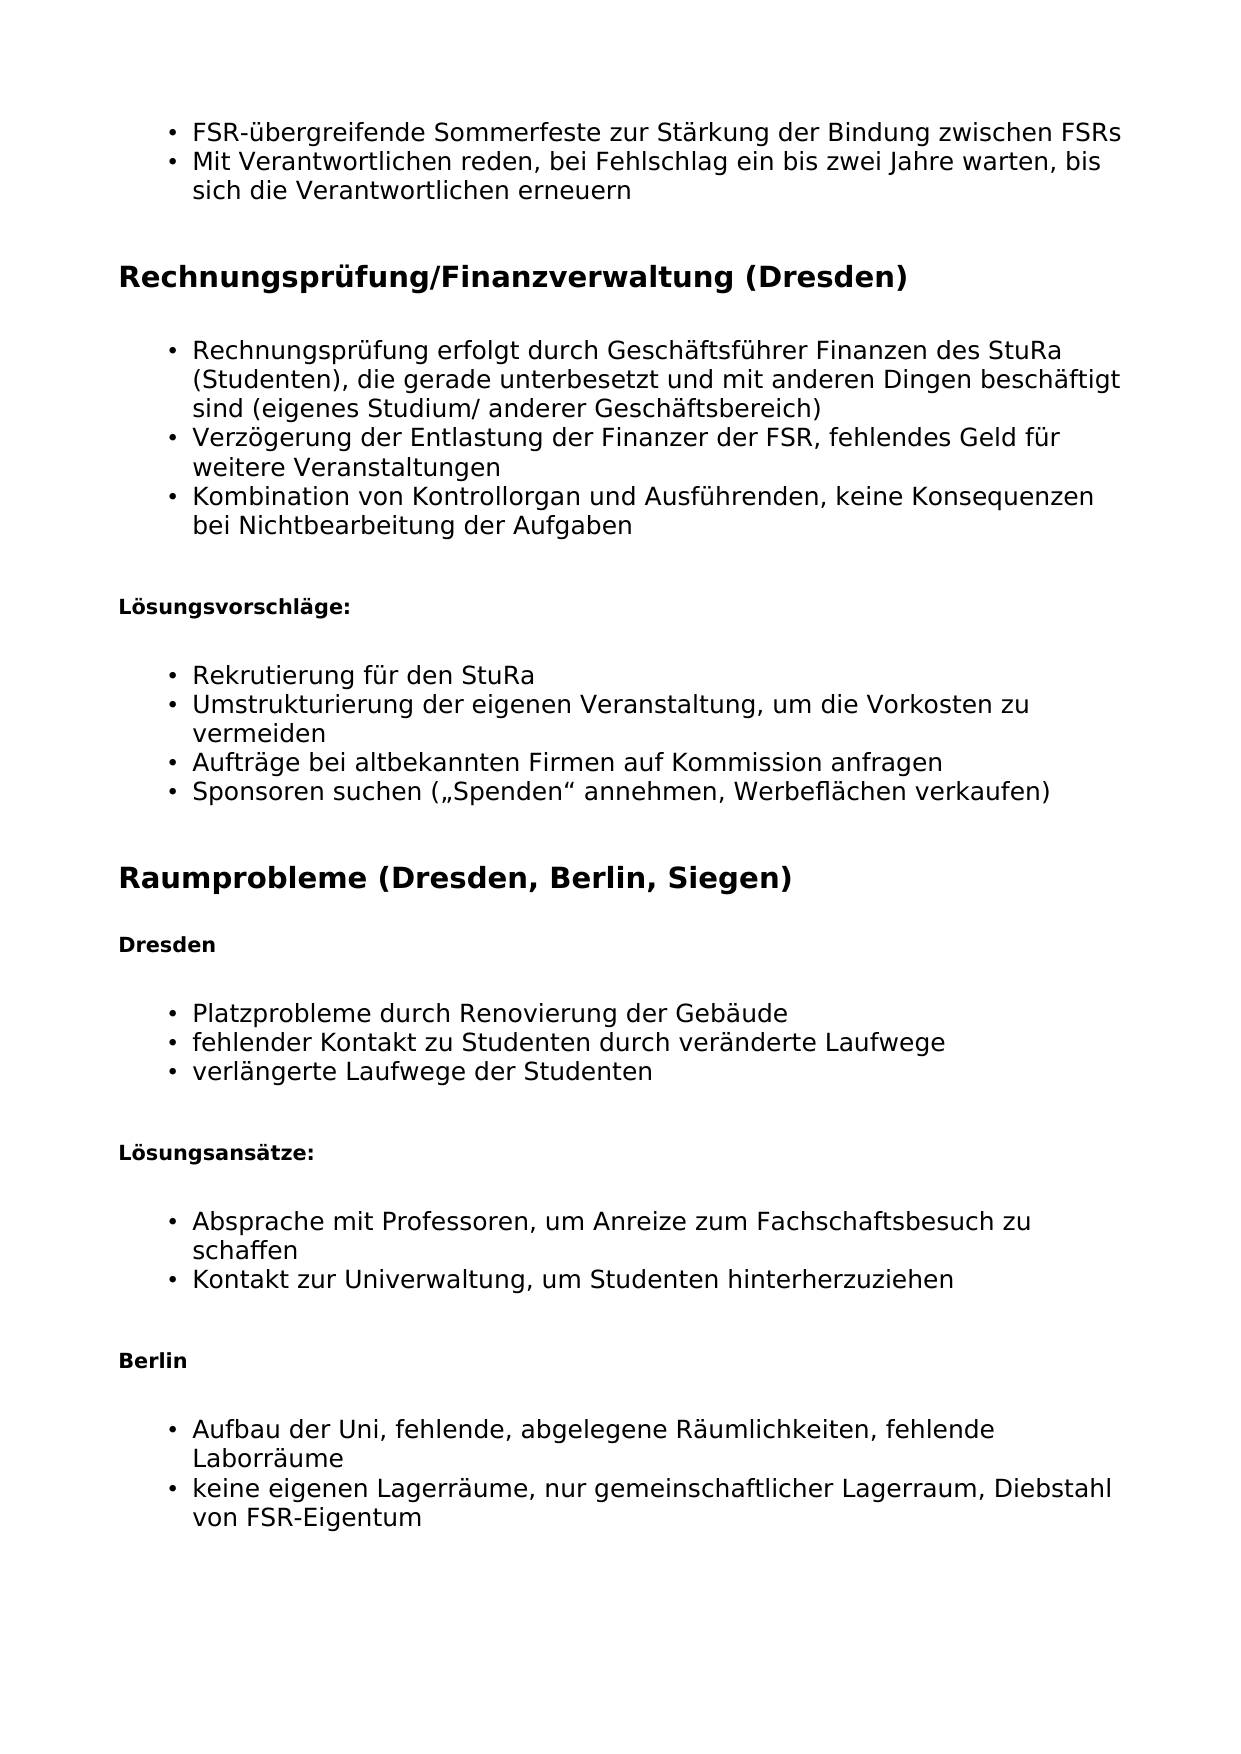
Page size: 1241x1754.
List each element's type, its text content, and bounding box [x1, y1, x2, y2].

list keine eigenen Lagerräume, nur gemeinschaftlicher Lagerraum, Diebstahl von FSR-Eigentum [177, 1474, 1122, 1532]
list Rekrutierung für den StuRa [177, 661, 1122, 690]
subtitle Raumprobleme (Dresden, Berlin, Siegen) [118, 861, 1122, 895]
list FSR-übergreifende Sommerfeste zur Stärkung der Bindung zwischen FSRs [177, 118, 1122, 147]
subtitle Lösungsvorschläge: [118, 595, 1122, 619]
list Umstrukturierung der eigenen Veranstaltung, um die Vorkosten zu vermeiden [177, 690, 1122, 748]
list Aufbau der Uni, fehlende, abgelegene Räumlichkeiten, fehlende Laborräume [177, 1415, 1122, 1474]
list Aufträge bei altbekannten Firmen auf Kommission anfragen [177, 748, 1122, 778]
list fehlender Kontakt zu Studenten durch veränderte Laufwege [177, 1028, 1122, 1057]
list Verzögerung der Entlastung der Finanzer der FSR, fehlendes Geld für weitere Veranstaltungen [177, 423, 1122, 482]
subtitle Dresden [118, 933, 1122, 957]
list Rechnungsprüfung erfolgt durch Geschäftsführer Finanzen des StuRa (Studenten), die gerade unterbesetzt und mit anderen Dingen beschäftigt sind (eigenes Studium/ anderer Geschäftsbereich) [177, 336, 1122, 423]
subtitle Lösungsansätze: [118, 1141, 1122, 1165]
list Absprache mit Professoren, um Anreize zum Fachschaftsbesuch zu schaffen [177, 1207, 1122, 1266]
list Kontakt zur Univerwaltung, um Studenten hinterherzuziehen [177, 1266, 1122, 1295]
list Mit Verantwortlichen reden, bei Fehlschlag ein bis zwei Jahre warten, bis sich die Verantwortlichen erneuern [177, 147, 1122, 206]
list Sponsoren suchen („Spenden“ annehmen, Werbeflächen verkaufen) [177, 778, 1122, 807]
list Kombination von Kontrollorgan und Ausführenden, keine Konsequenzen bei Nichtbearbeitung der Aufgaben [177, 482, 1122, 540]
list verlängerte Laufwege der Studenten [177, 1057, 1122, 1086]
list Platzprobleme durch Renovierung der Gebäude [177, 999, 1122, 1028]
subtitle Berlin [118, 1349, 1122, 1373]
subtitle Rechnungsprüfung/Finanzverwaltung (Dresden) [118, 260, 1122, 294]
